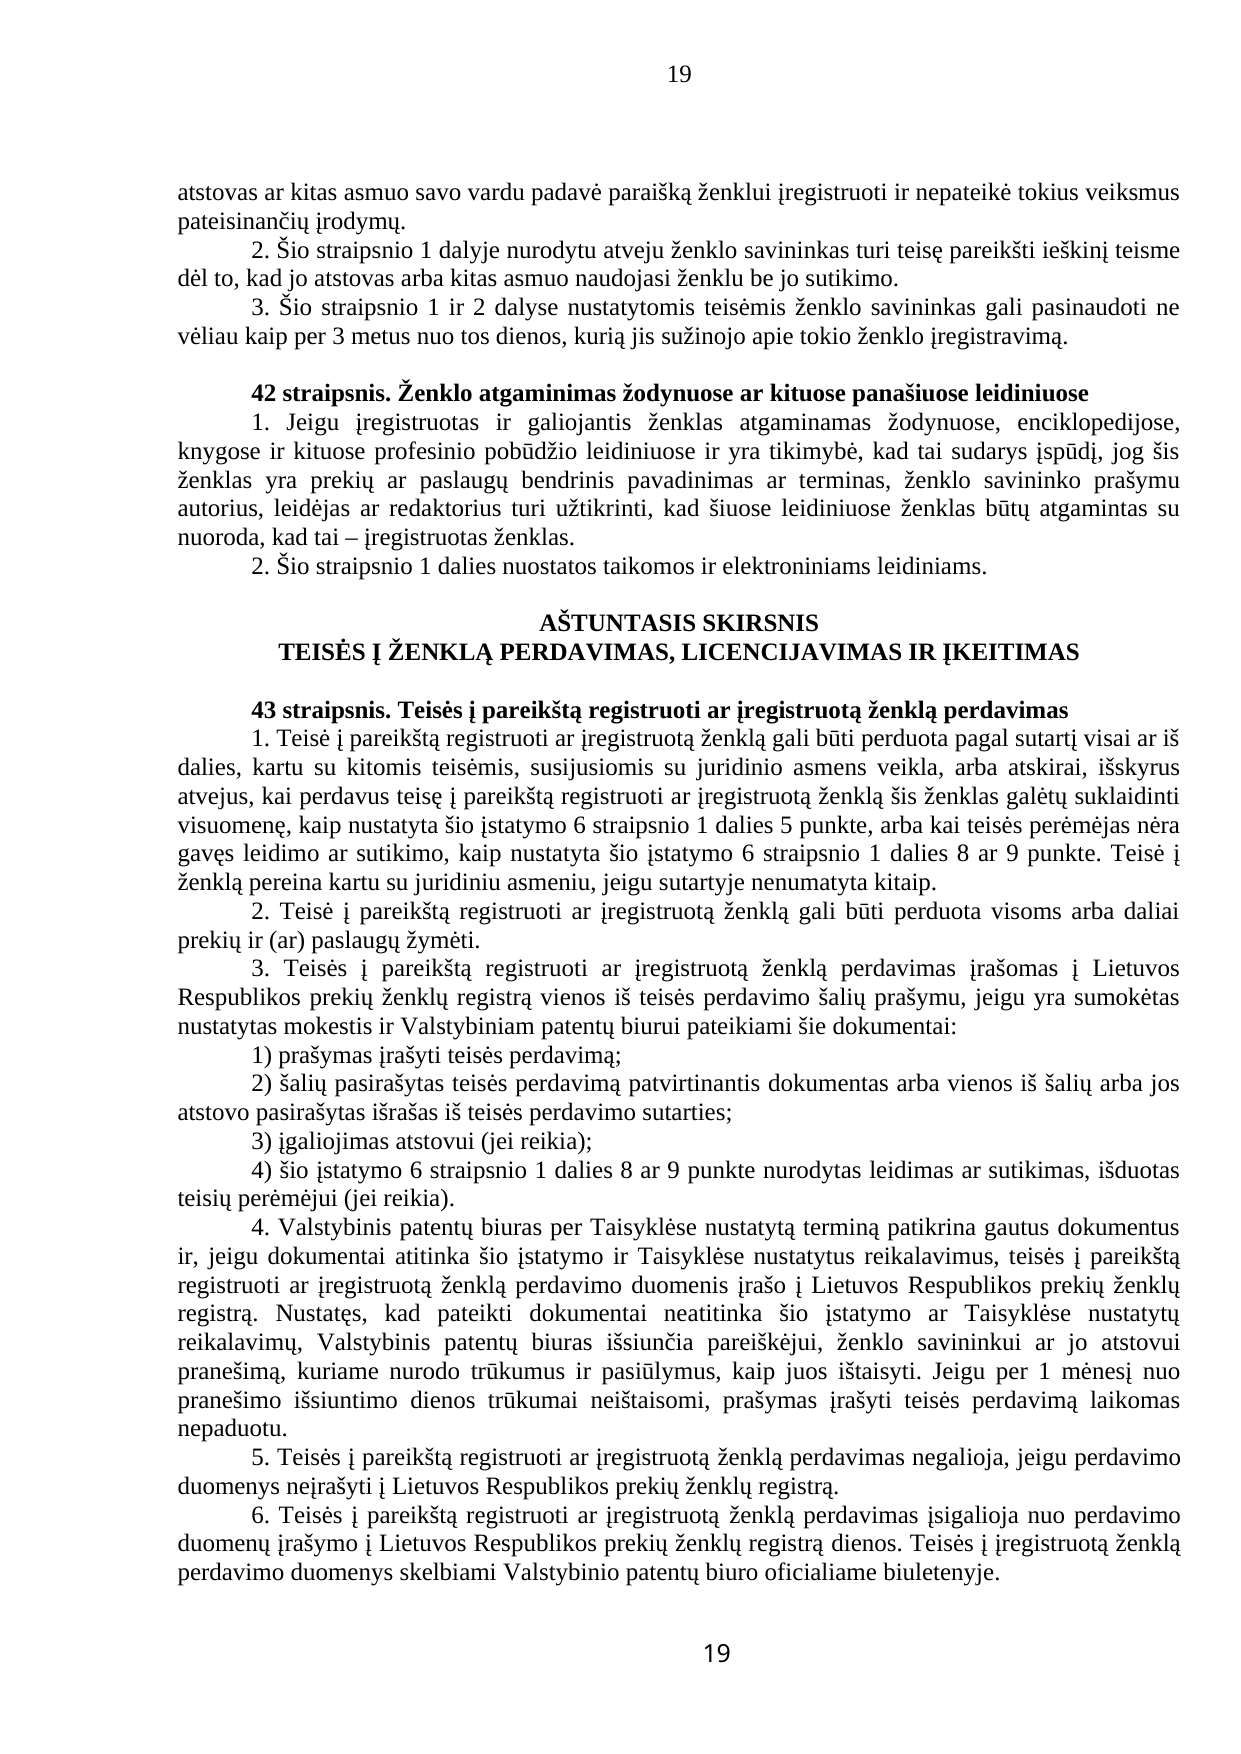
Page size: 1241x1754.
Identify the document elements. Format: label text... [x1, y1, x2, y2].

text 2. Teisė į pareikštą registruoti ar įregistruotą ženklą gali būti perduota visoms arba daliai prekių ir (ar) paslaugų žymėti. [177, 896, 1181, 953]
text 4. Valstybinis patentų biuras per Taisyklėse nustatytą terminą patikrina gautus dokumentus ir, jeigu dokumentai atitinka šio įstatymo ir Taisyklėse nustatytus reikalavimus, teisės į pareikštą registruoti ar įregistruotą ženklą perdavimo duomenis įrašo į Lietuvos Respublikos prekių ženklų registrą. Nustatęs, kad pateikti dokumentai neatitinka šio įstatymo ar Taisyklėse nustatytų reikalavimų, Valstybinis patentų biuras išsiunčia pareiškėjui, ženklo savininkui ar jo atstovui pranešimą, kuriame nurodo trūkumus ir pasiūlymus, kaip juos ištaisyti. Jeigu per 1 mėnesį nuo pranešimo išsiuntimo dienos trūkumai neištaisomi, prašymas įrašyti teisės perdavimą laikomas nepaduotu. [177, 1212, 1181, 1442]
text 3) įgaliojimas atstovui (jei reikia); [177, 1126, 1181, 1155]
text AŠTUNTASIS SKIRSNIS [177, 608, 1181, 637]
text 4) šio įstatymo 6 straipsnio 1 dalies 8 ar 9 punkte nurodytas leidimas ar sutikimas, išduotas teisių perėmėjui (jei reikia). [177, 1155, 1181, 1212]
text 43 straipsnis. Teisės į pareikštą registruoti ar įregistruotą ženklą perdavimas [177, 695, 1181, 723]
text 3. Šio straipsnio 1 ir 2 dalyse nustatytomis teisėmis ženklo savininkas gali pasinaudoti ne vėliau kaip per 3 metus nuo tos dienos, kurią jis sužinojo apie tokio ženklo įregistravimą. [177, 292, 1181, 350]
text 42 straipsnis. Ženklo atgaminimas žodynuose ar kituose panašiuose leidiniuose [177, 378, 1181, 407]
text 1) prašymas įrašyti teisės perdavimą; [177, 1040, 1181, 1068]
text 2. Šio straipsnio 1 dalyje nurodytu atveju ženklo savininkas turi teisę pareikšti ieškinį teisme dėl to, kad jo atstovas arba kitas asmuo naudojasi ženklu be jo sutikimo. [177, 235, 1181, 292]
text 2) šalių pasirašytas teisės perdavimą patvirtinantis dokumentas arba vienos iš šalių arba jos atstovo pasirašytas išrašas iš teisės perdavimo sutarties; [177, 1068, 1181, 1126]
text 6. Teisės į pareikštą registruoti ar įregistruotą ženklą perdavimas įsigalioja nuo perdavimo duomenų įrašymo į Lietuvos Respublikos prekių ženklų registrą dienos. Teisės į įregistruotą ženklą perdavimo duomenys skelbiami Valstybinio patentų biuro oficialiame biuletenyje. [177, 1500, 1181, 1586]
text 1. Teisė į pareikštą registruoti ar įregistruotą ženklą gali būti perduota pagal sutartį visai ar iš dalies, kartu su kitomis teisėmis, susijusiomis su juridinio asmens veikla, arba atskirai, išskyrus atvejus, kai perdavus teisę į pareikštą registruoti ar įregistruotą ženklą šis ženklas galėtų suklaidinti visuomenę, kaip nustatyta šio įstatymo 6 straipsnio 1 dalies 5 punkte, arba kai teisės perėmėjas nėra gavęs leidimo ar sutikimo, kaip nustatyta šio įstatymo 6 straipsnio 1 dalies 8 ar 9 punkte. Teisė į ženklą pereina kartu su juridiniu asmeniu, jeigu sutartyje nenumatyta kitaip. [177, 723, 1181, 896]
text atstovas ar kitas asmuo savo vardu padavė paraišką ženklui įregistruoti ir nepateikė tokius veiksmus pateisinančių įrodymų. [177, 177, 1181, 235]
text 2. Šio straipsnio 1 dalies nuostatos taikomos ir elektroniniams leidiniams. [177, 551, 1181, 580]
text 1. Jeigu įregistruotas ir galiojantis ženklas atgaminamas žodynuose, enciklopedijose, knygose ir kituose profesinio pobūdžio leidiniuose ir yra tikimybė, kad tai sudarys įspūdį, jog šis ženklas yra prekių ar paslaugų bendrinis pavadinimas ar terminas, ženklo savininko prašymu autorius, leidėjas ar redaktorius turi užtikrinti, kad šiuose leidiniuose ženklas būtų atgamintas su nuoroda, kad tai – įregistruotas ženklas. [177, 407, 1181, 551]
text 3. Teisės į pareikštą registruoti ar įregistruotą ženklą perdavimas įrašomas į Lietuvos Respublikos prekių ženklų registrą vienos iš teisės perdavimo šalių prašymu, jeigu yra sumokėtas nustatytas mokestis ir Valstybiniam patentų biurui pateikiami šie dokumentai: [177, 953, 1181, 1040]
text 5. Teisės į pareikštą registruoti ar įregistruotą ženklą perdavimas negalioja, jeigu perdavimo duomenys neįrašyti į Lietuvos Respublikos prekių ženklų registrą. [177, 1442, 1181, 1500]
text TEISĖS Į ŽENKLĄ PERDAVIMAS, LICENCIJAVIMAS IR ĮKEITIMAS [177, 637, 1181, 666]
